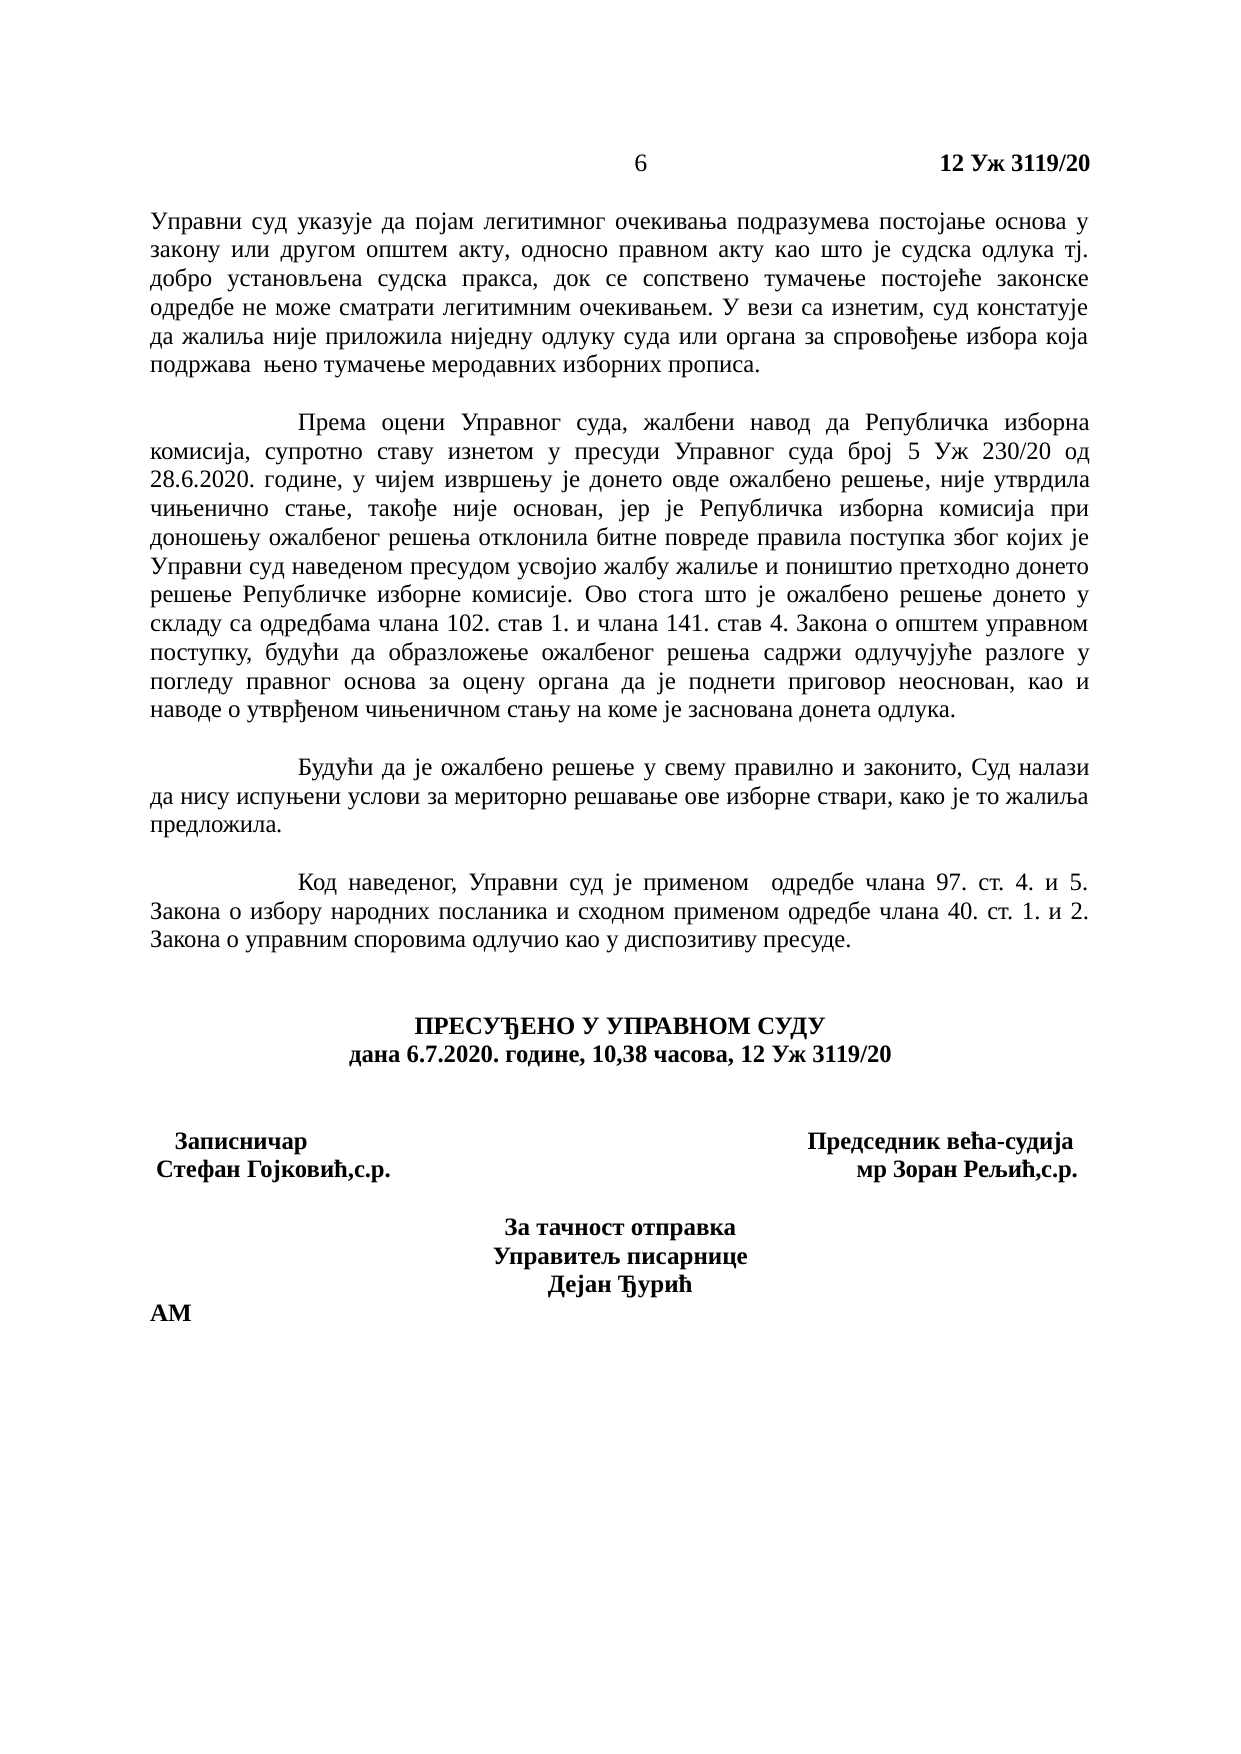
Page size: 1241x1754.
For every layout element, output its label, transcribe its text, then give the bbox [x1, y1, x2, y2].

text АМ [150, 1298, 1090, 1327]
text Према оцени Управног суда, жалбени навод да Републичка изборна комисија, супротно ставу изнетом у пресуди Управног суда број 5 Уж 230/20 од 28.6.2020. године, у чијем извршењу је донето овде ожалбено решење, није утврдила чињенично стање, такође није основан, јер је Републичка изборна комисија при доношењу ожалбеног решења отклонила битне повреде правила поступка због којих је Управни суд наведеном пресудом усвојио жалбу жалиље и поништио претходно донето решење Републичке изборне комисије. Ово стога што је ожалбено решење донето у складу са одредбама члана 102. став 1. и члана 141. став 4. Закона о општем управном поступку, будући да образложење ожалбеног решења садржи одлучујуће разлоге у погледу правног основа за оцену органа да је поднети приговор неоснован, као и наводе о утврђеном чињеничном стању на коме је заснована донета одлука. [150, 407, 1090, 723]
text Дејан Ђурић [150, 1269, 1090, 1298]
text ПРЕСУЂЕНО У УПРАВНОМ СУДУ [150, 1011, 1090, 1039]
text Код наведеног, Управни суд је применом одредбе члана 97. ст. 4. и 5. Закона о избору народних посланика и сходном применом одредбе члана 40. ст. 1. и 2. Закона о управним споровима одлучио као у диспозитиву пресуде. [150, 867, 1090, 953]
text Будући да је ожалбено решење у свему правилно и законито, Суд налази да нису испуњени услови за мериторно решавање ове изборне ствари, како је то жалиља предложила. [150, 752, 1090, 838]
text Управни суд указује да појам легитимног очекивања подразумева постојање основа у закону или другом општем акту, односно правном акту као што је судска одлука тј. добро установљена судска пракса, док се сопствено тумачење постојеће законске одредбе не може сматрати легитимним очекивањем. У вези са изнетим, суд констатује да жалиља није приложила ниједну одлуку суда или органа за спровођење избора која подржава њено тумачење меродавних изборних прописа. [150, 206, 1090, 378]
text Записничар Председник већа-судија [150, 1126, 1090, 1154]
text Управитељ писарнице [150, 1241, 1090, 1269]
text Стефан Гојковић,с.р. мр Зоран Рељић,с.р. [150, 1154, 1090, 1183]
text За тачност отправка [150, 1212, 1090, 1241]
text дана 6.7.2020. године, 10,38 часова, 12 Уж 3119/20 [150, 1039, 1090, 1068]
